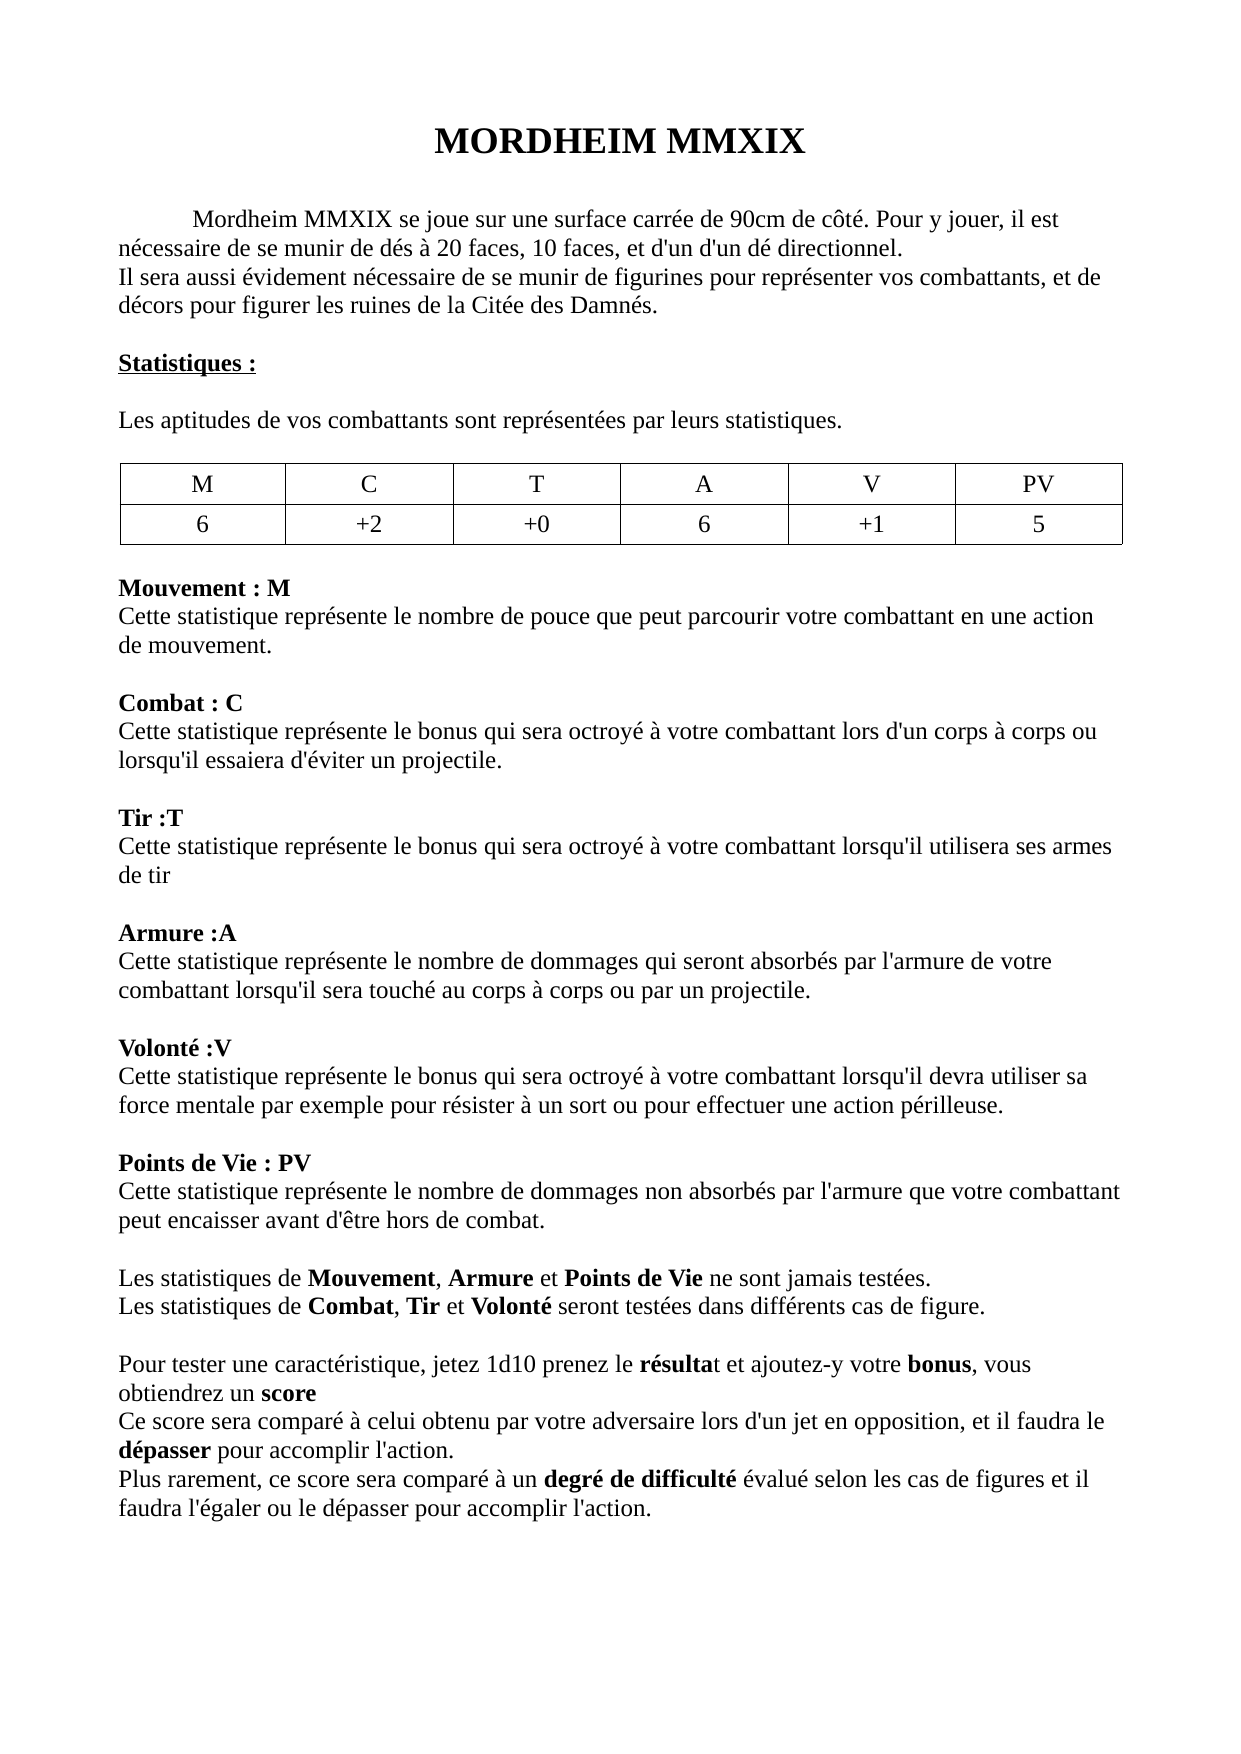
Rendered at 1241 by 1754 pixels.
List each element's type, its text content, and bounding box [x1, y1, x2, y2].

text Il sera aussi évidement nécessaire de se munir de figurines pour représenter vos combattants, et de décors pour figurer les ruines de la Citée des Damnés. [118, 262, 1122, 319]
text Statistiques : [118, 348, 1122, 377]
text Cette statistique représente le bonus qui sera octroyé à votre combattant lors d'un corps à corps ou lorsqu'il essaiera d'éviter un projectile. [118, 716, 1122, 774]
text Les aptitudes de vos combattants sont représentées par leurs statistiques. [118, 406, 1122, 434]
table_header C [286, 464, 453, 503]
text Mouvement : M [118, 573, 1122, 601]
table_cell +2 [286, 505, 453, 544]
text Mordheim MMXIX se joue sur une surface carrée de 90cm de côté. Pour y jouer, il est nécessaire de se munir de dés à 20 faces, 10 faces, et d'un d'un dé directionnel. [118, 204, 1122, 262]
text Plus rarement, ce score sera comparé à un degré de difficulté évalué selon les cas de figures et il faudra l'égaler ou le dépasser pour accomplir l'action. [118, 1464, 1122, 1521]
table_cell +0 [454, 505, 620, 544]
table_cell 6 [121, 505, 285, 544]
table_header M [121, 464, 285, 503]
table_header PV [956, 464, 1122, 503]
text Combat : C [118, 688, 1122, 716]
table_header V [789, 464, 955, 503]
text Cette statistique représente le bonus qui sera octroyé à votre combattant lorsqu'il utilisera ses armes de tir [118, 831, 1122, 889]
text Cette statistique représente le bonus qui sera octroyé à votre combattant lorsqu'il devra utiliser sa force mentale par exemple pour résister à un sort ou pour effectuer une action périlleuse. [118, 1061, 1122, 1119]
table_cell +1 [789, 505, 955, 544]
table_cell 5 [956, 505, 1122, 544]
text Volonté :V [118, 1033, 1122, 1061]
table_cell 6 [621, 505, 788, 544]
text Les statistiques de Combat, Tir et Volonté seront testées dans différents cas de figure. [118, 1291, 1122, 1320]
text Cette statistique représente le nombre de pouce que peut parcourir votre combattant en une action de mouvement. [118, 601, 1122, 659]
text Les statistiques de Mouvement, Armure et Points de Vie ne sont jamais testées. [118, 1263, 1122, 1291]
text Tir :T [118, 803, 1122, 831]
text Pour tester une caractéristique, jetez 1d10 prenez le résultat et ajoutez-y votre bonus, vous obtiendrez un score [118, 1349, 1122, 1406]
text Cette statistique représente le nombre de dommages qui seront absorbés par l'armure de votre combattant lorsqu'il sera touché au corps à corps ou par un projectile. [118, 946, 1122, 1004]
table_header A [621, 464, 788, 503]
table_header T [454, 464, 620, 503]
text Armure :A [118, 918, 1122, 946]
text Ce score sera comparé à celui obtenu par votre adversaire lors d'un jet en opposition, et il faudra le dépasser pour accomplir l'action. [118, 1406, 1122, 1464]
text MORDHEIM MMXIX [118, 118, 1122, 161]
text Cette statistique représente le nombre de dommages non absorbés par l'armure que votre combattant peut encaisser avant d'être hors de combat. [118, 1176, 1122, 1234]
text Points de Vie : PV [118, 1148, 1122, 1176]
